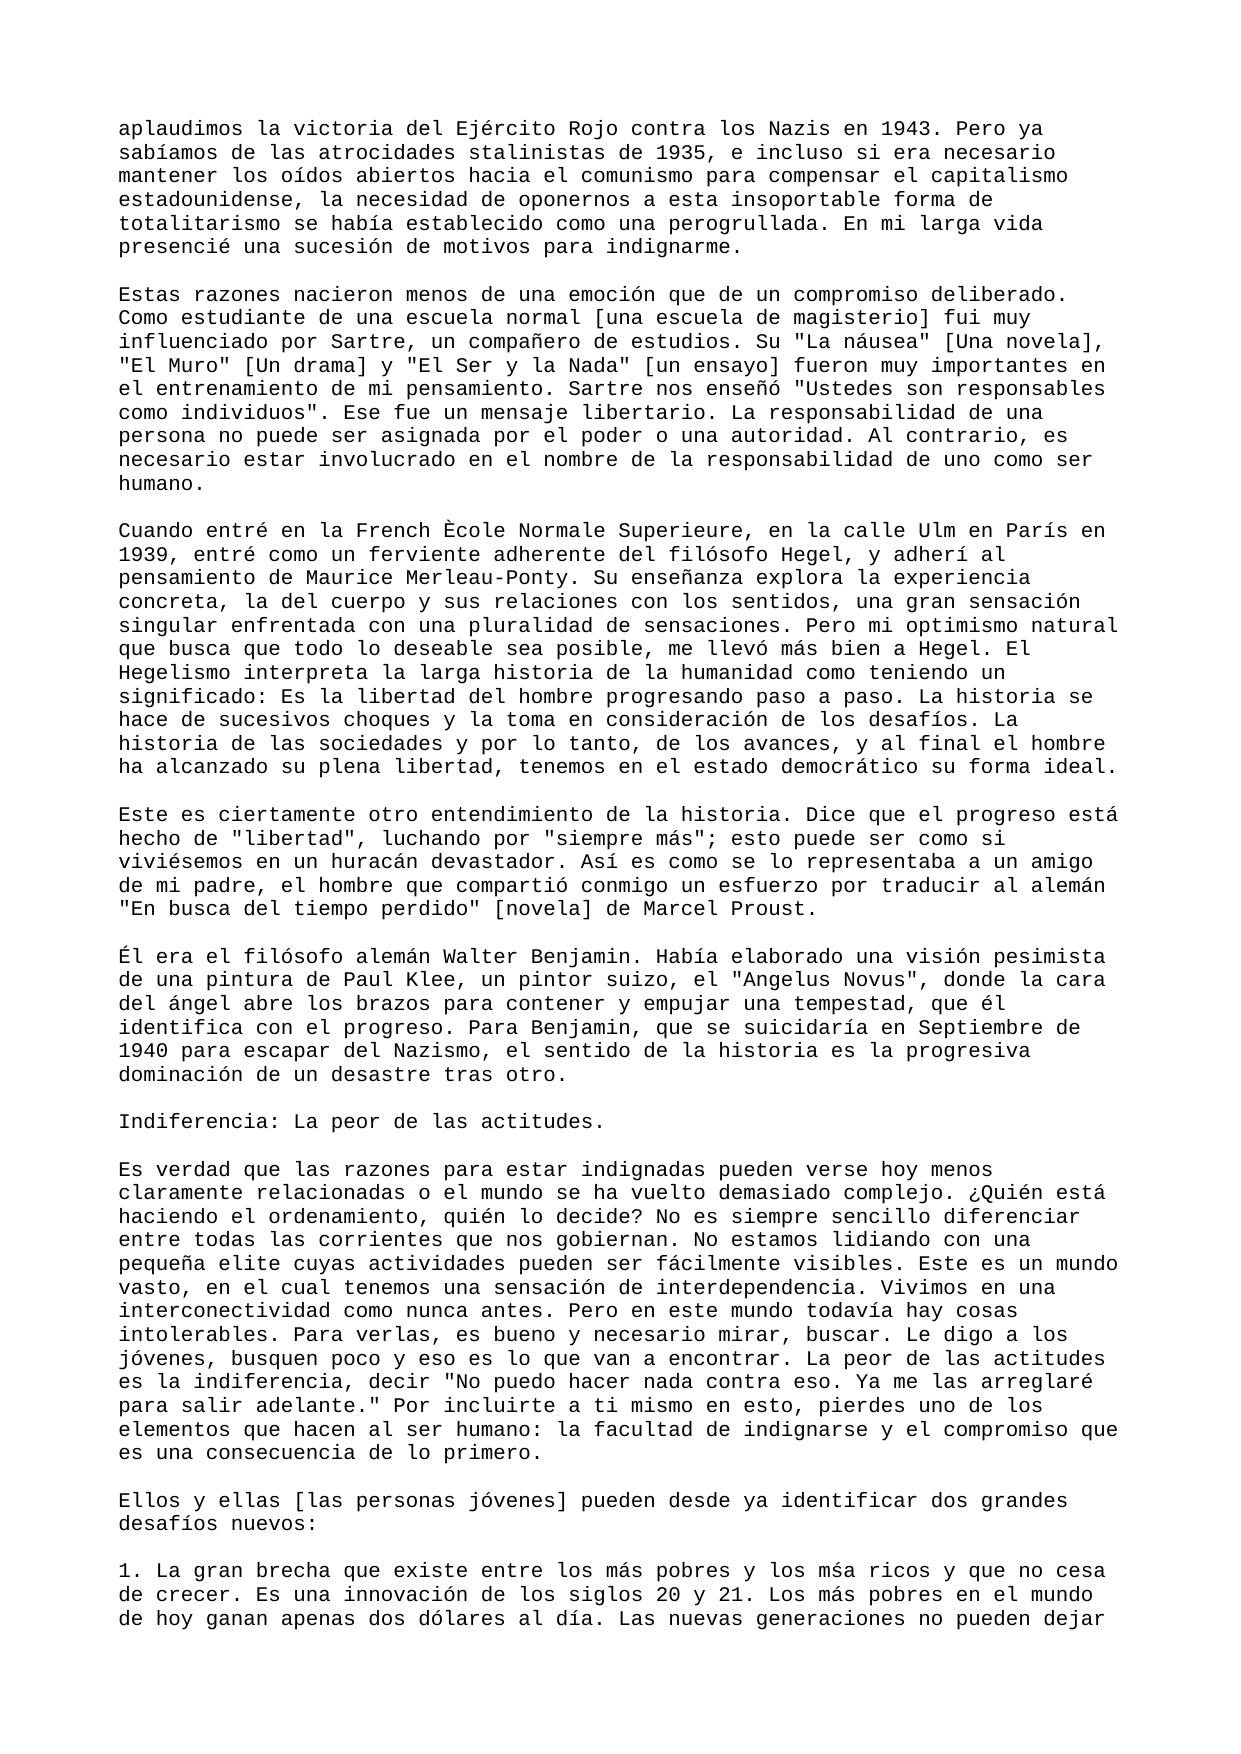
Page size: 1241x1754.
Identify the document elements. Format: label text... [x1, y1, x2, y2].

text Cuando entré en la French Ècole Normale Superieure, en la calle Ulm en París en 1939, entré como un ferviente adherente del filósofo Hegel, y adherí al pensamiento de Maurice Merleau-Ponty. Su enseñanza explora la experiencia concreta, la del cuerpo y sus relaciones con los sentidos, una gran sensación singular enfrentada con una pluralidad de sensaciones. Pero mi optimismo natural que busca que todo lo deseable sea posible, me llevó más bien a Hegel. El Hegelismo interpreta la larga historia de la humanidad como teniendo un significado: Es la libertad del hombre progresando paso a paso. La historia se hace de sucesivos choques y la toma en consideración de los desafíos. La historia de las sociedades y por lo tanto, de los avances, y al final el hombre ha alcanzado su plena libertad, tenemos en el estado democrático su forma ideal. [118, 520, 1122, 780]
text 1. La gran brecha que existe entre los más pobres y los mśa ricos y que no cesa de crecer. Es una innovación de los siglos 20 y 21. Los más pobres en el mundo de hoy ganan apenas dos dólares al día. Las nuevas generaciones no pueden dejar [118, 1561, 1122, 1631]
text aplaudimos la victoria del Ejército Rojo contra los Nazis en 1943. Pero ya sabíamos de las atrocidades stalinistas de 1935, e incluso si era necesario mantener los oídos abiertos hacia el comunismo para compensar el capitalismo estadounidense, la necesidad de oponernos a esta insoportable forma de totalitarismo se había establecido como una perogrullada. En mi larga vida presencié una sucesión de motivos para indignarme. [118, 118, 1122, 260]
text Ellos y ellas [las personas jóvenes] pueden desde ya identificar dos grandes desafíos nuevos: [118, 1489, 1122, 1537]
text Este es ciertamente otro entendimiento de la historia. Dice que el progreso está hecho de "libertad", luchando por "siempre más"; esto puede ser como si viviésemos en un huracán devastador. Así es como se lo representaba a un amigo de mi padre, el hombre que compartió conmigo un esfuerzo por traducir al alemán "En busca del tiempo perdido" [novela] de Marcel Proust. [118, 804, 1122, 922]
text Estas razones nacieron menos de una emoción que de un compromiso deliberado. Como estudiante de una escuela normal [una escuela de magisterio] fui muy influenciado por Sartre, un compañero de estudios. Su "La náusea" [Una novela], "El Muro" [Un drama] y "El Ser y la Nada" [un ensayo] fueron muy importantes en el entrenamiento de mi pensamiento. Sartre nos enseñó "Ustedes son responsables como individuos". Ese fue un mensaje libertario. La responsabilidad de una persona no puede ser asignada por el poder o una autoridad. Al contrario, es necesario estar involucrado en el nombre de la responsabilidad de uno como ser humano. [118, 284, 1122, 496]
text Indiferencia: La peor de las actitudes. [118, 1111, 1122, 1135]
text Es verdad que las razones para estar indignadas pueden verse hoy menos claramente relacionadas o el mundo se ha vuelto demasiado complejo. ¿Quién está haciendo el ordenamiento, quién lo decide? No es siempre sencillo diferenciar entre todas las corrientes que nos gobiernan. No estamos lidiando con una pequeña elite cuyas actividades pueden ser fácilmente visibles. Este es un mundo vasto, en el cual tenemos una sensación de interdependencia. Vivimos en una interconectividad como nunca antes. Pero en este mundo todavía hay cosas intolerables. Para verlas, es bueno y necesario mirar, buscar. Le digo a los jóvenes, busquen poco y eso es lo que van a encontrar. La peor de las actitudes es la indiferencia, decir "No puedo hacer nada contra eso. Ya me las arreglaré para salir adelante." Por incluirte a ti mismo en esto, pierdes uno de los elementos que hacen al ser humano: la facultad de indignarse y el compromiso que es una consecuencia de lo primero. [118, 1158, 1122, 1466]
text Él era el filósofo alemán Walter Benjamin. Había elaborado una visión pesimista de una pintura de Paul Klee, un pintor suizo, el "Angelus Novus", donde la cara del ángel abre los brazos para contener y empujar una tempestad, que él identifica con el progreso. Para Benjamin, que se suicidaría en Septiembre de 1940 para escapar del Nazismo, el sentido de la historia es la progresiva dominación de un desastre tras otro. [118, 946, 1122, 1088]
